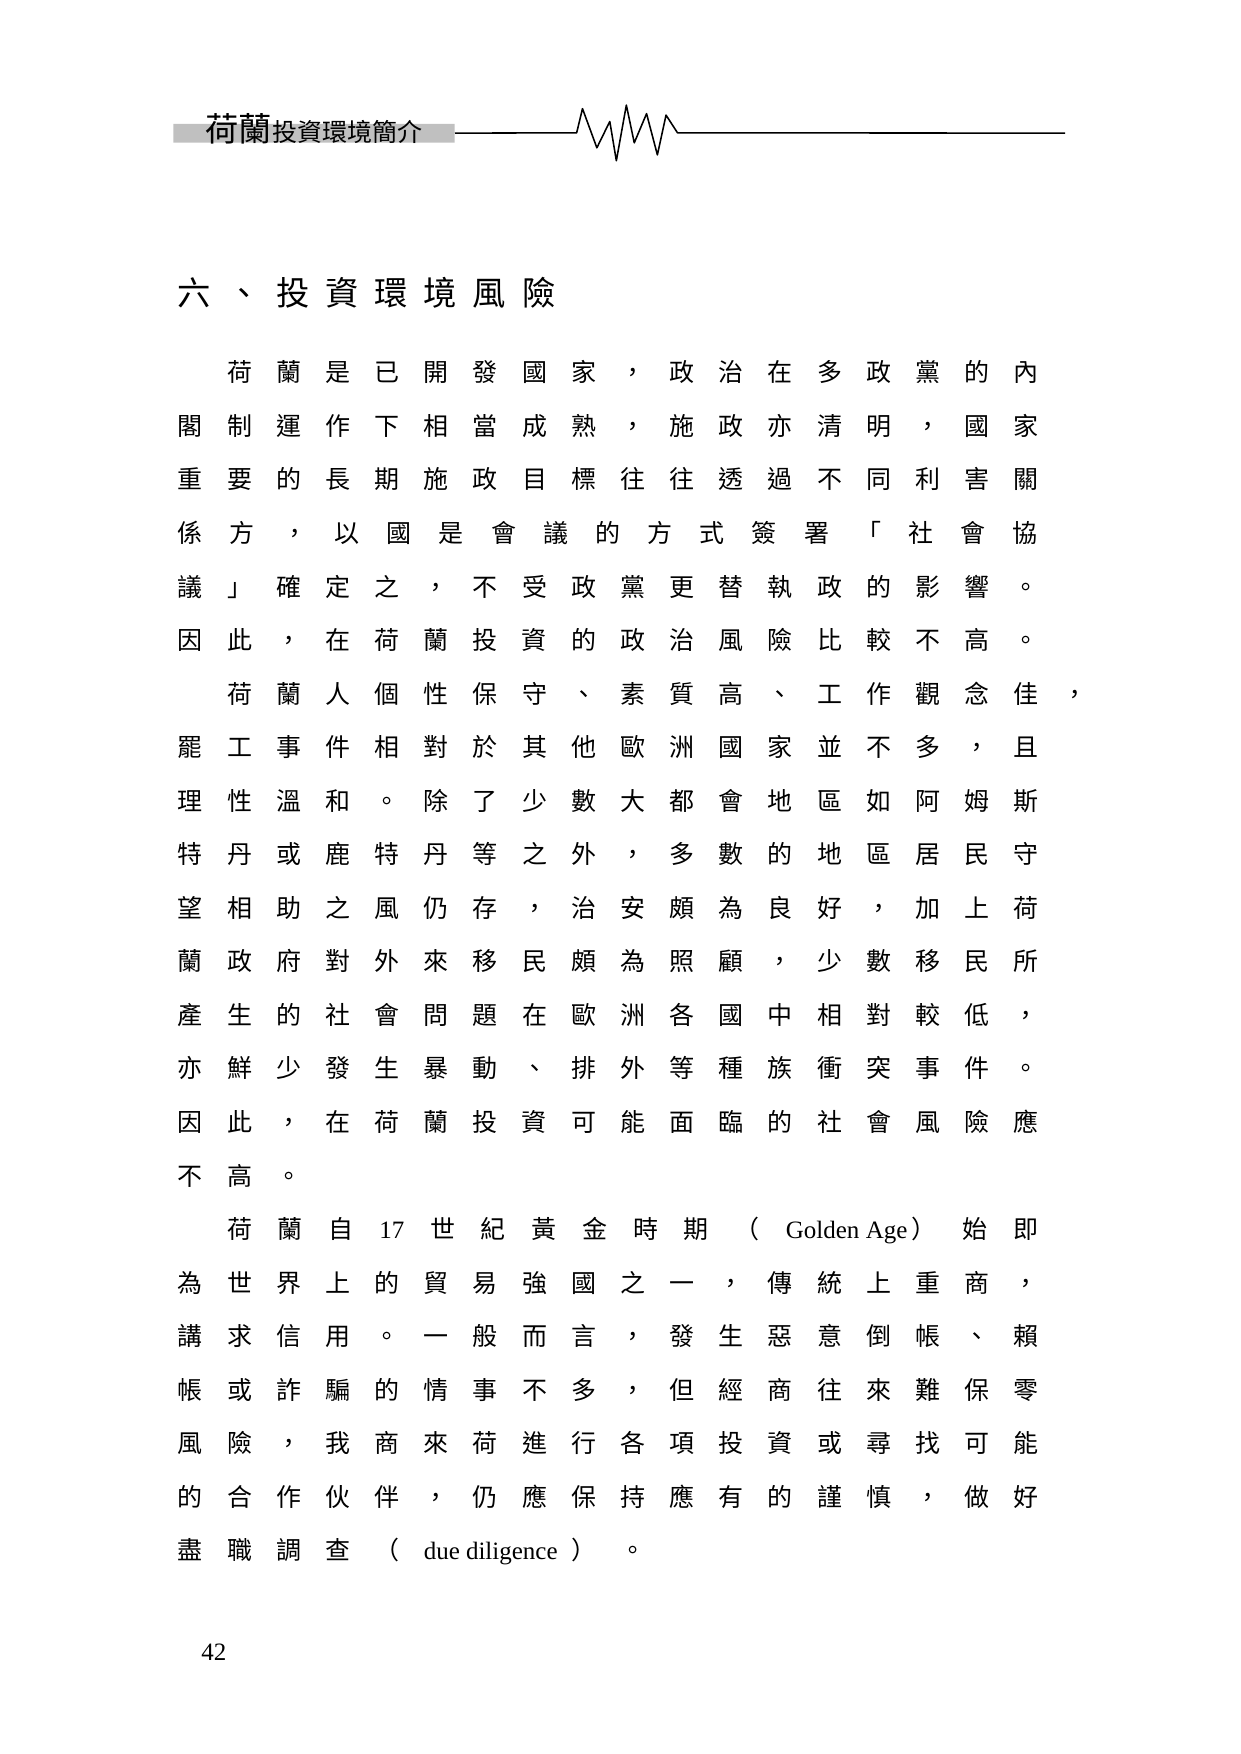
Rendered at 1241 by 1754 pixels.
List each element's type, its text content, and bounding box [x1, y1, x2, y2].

text 荷蘭是已開發國家，政治在多政黨的內閣制運作下相當成熟，施政亦清明，國家重要的長期施政目標往往透過不同利害關係方，以國是會議的方式簽署「社會協議」確定之，不受政黨更替執政的影響。因此，在荷蘭投資的政治風險比較不高。 [178, 344, 1063, 666]
text 荷蘭自17世紀黃金時期（Golden Age）始即為世界上的貿易強國之一，傳統上重商，講求信用。一般而言，發生惡意倒帳、賴帳或詐騙的情事不多，但經商往來難保零風險，我商來荷進行各項投資或尋找可能的合作伙伴，仍應保持應有的謹慎，做好盡職調查（due diligence）。 [178, 1201, 1063, 1576]
text 荷蘭人個性保守、素質高、工作觀念佳，罷工事件相對於其他歐洲國家並不多，且理性溫和。除了少數大都會地區如阿姆斯特丹或鹿特丹等之外，多數的地區居民守望相助之風仍存，治安頗為良好，加上荷蘭政府對外來移民頗為照顧，少數移民所產生的社會問題在歐洲各國中相對較低，亦鮮少發生暴動、排外等種族衝突事件。因此，在荷蘭投資可能面臨的社會風險應不高。 [178, 666, 1063, 1201]
text 六、投資環境風險 [178, 264, 1063, 317]
